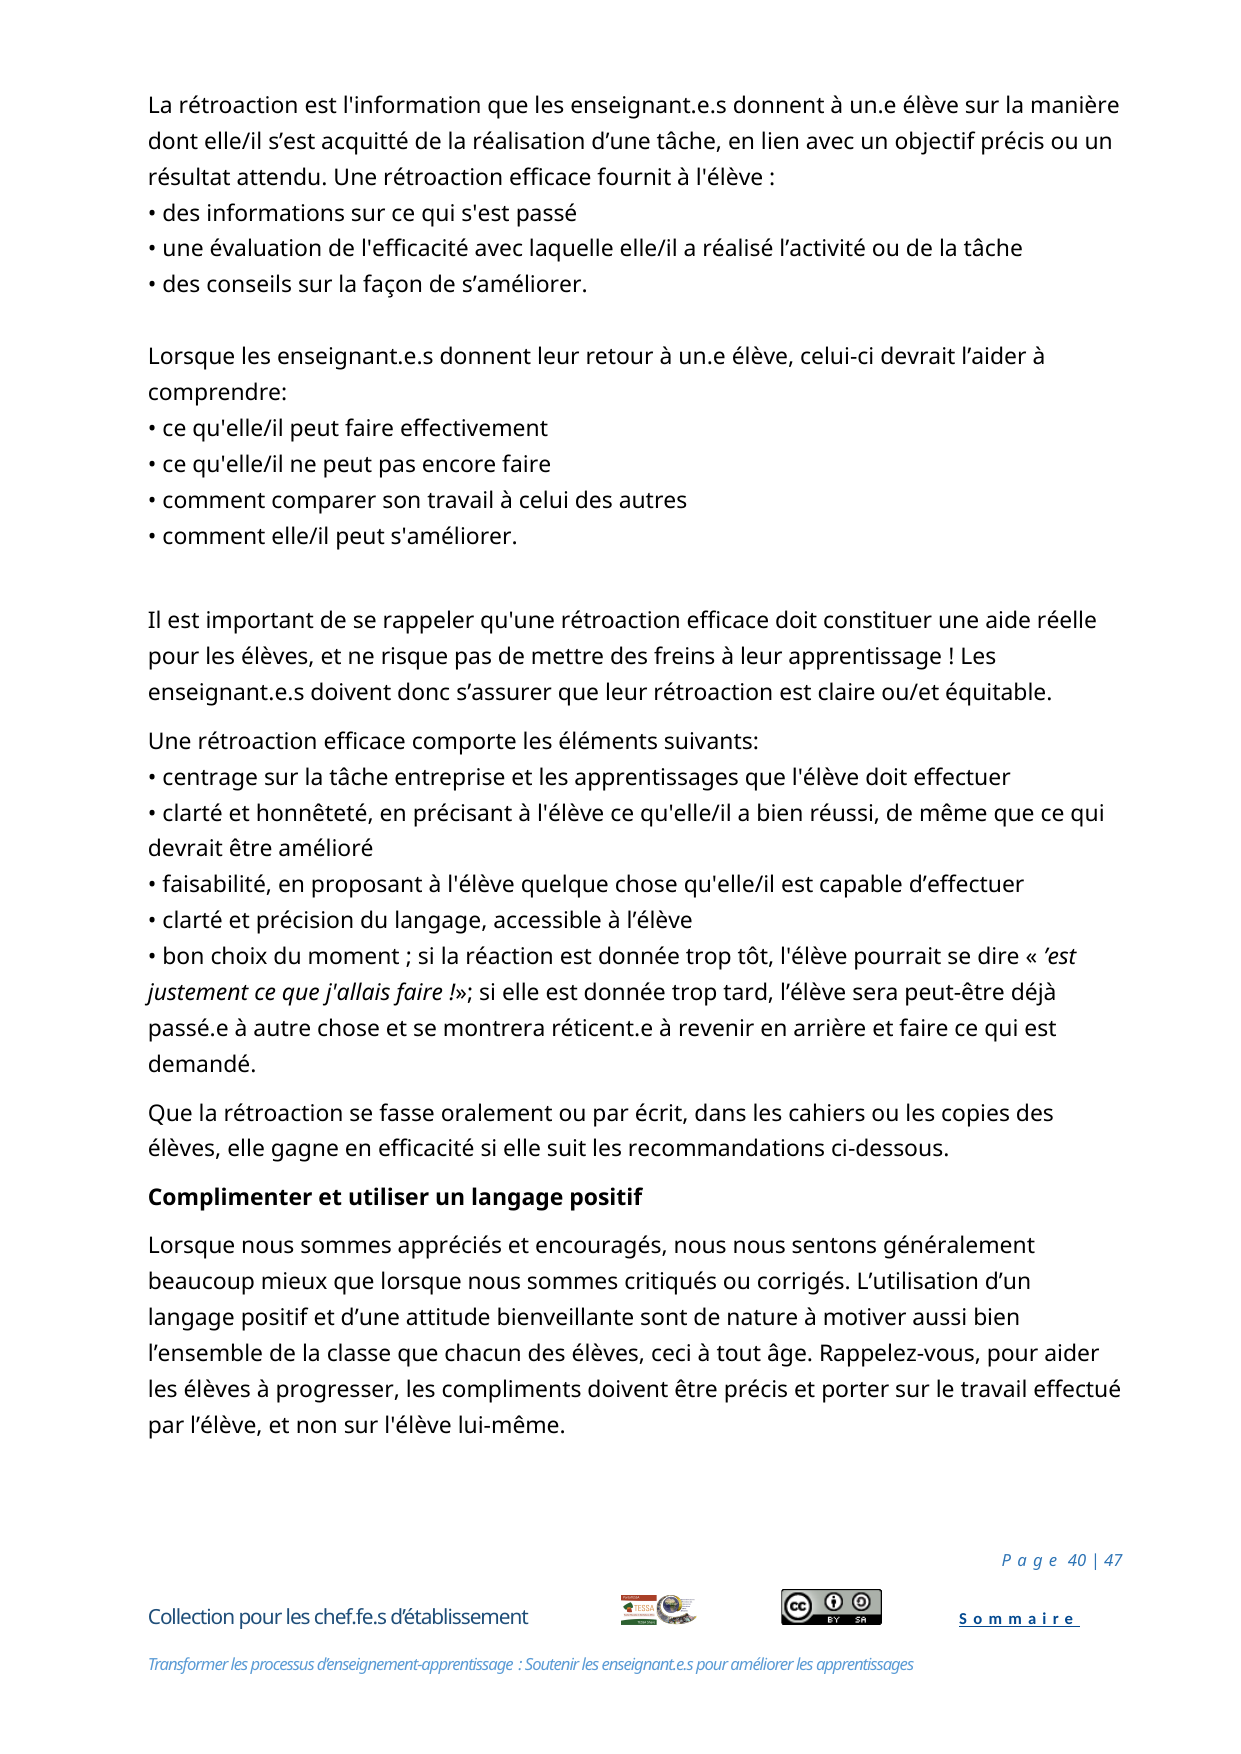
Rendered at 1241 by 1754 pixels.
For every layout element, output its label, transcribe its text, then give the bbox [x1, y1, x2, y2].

text Que la rétroaction se fasse oralement ou par écrit, dans les cahiers ou les copies des élèves, elle gagne en efficacité si elle suit les recommandations ci-dessous. [148, 1096, 1122, 1164]
text La rétroaction est l'information que les enseignant.e.s donnent à un.e élève sur la manière dont elle/il s’est acquitté de la réalisation d’une tâche, en lien avec un objectif précis ou un résultat attendu. Une rétroaction efficace fournit à l'élève : • des informations sur ce qui s'est passé • une évaluation de l'efficacité avec laquelle elle/il a réalisé l’activité ou de la tâche • des conseils sur la façon de s’améliorer. Lorsque les enseignant.e.s donnent leur retour à un.e élève, celui-ci devrait l’aider à comprendre: • ce qu'elle/il peut faire effectivement • ce qu'elle/il ne peut pas encore faire • comment comparer son travail à celui des autres • comment elle/il peut s'améliorer. [148, 89, 1122, 551]
text Une rétroaction efficace comporte les éléments suivants: • centrage sur la tâche entreprise et les apprentissages que l'élève doit effectuer • clarté et honnêteté, en précisant à l'élève ce qu'elle/il a bien réussi, de même que ce qui devrait être amélioré • faisabilité, en proposant à l'élève quelque chose qu'elle/il est capable d’effectuer • clarté et précision du langage, accessible à l’élève • bon choix du moment ; si la réaction est donnée trop tôt, l'élève pourrait se dire « ’est justement ce que j'allais faire !»; si elle est donnée trop tard, l’élève sera peut-être déjà passé.e à autre chose et se montrera réticent.e à revenir en arrière et faire ce qui est demandé. [148, 724, 1122, 1079]
picture [621, 1595, 697, 1625]
text Complimenter et utiliser un langage positif [148, 1181, 1122, 1212]
text Il est important de se rappeler qu'une rétroaction efficace doit constituer une aide réelle pour les élèves, et ne risque pas de mettre des freins à leur apprentissage ! Les enseignant.e.s doivent donc s’assurer que leur rétroaction est claire ou/et équitable. [148, 568, 1122, 707]
picture [781, 1589, 882, 1625]
text Lorsque nous sommes appréciés et encouragés, nous nous sentons généralement beaucoup mieux que lorsque nous sommes critiqués ou corrigés. L’utilisation d’un langage positif et d’une attitude bienveillante sont de nature à motiver aussi bien l’ensemble de la classe que chacun des élèves, ceci à tout âge. Rappelez-vous, pour aider les élèves à progresser, les compliments doivent être précis et porter sur le travail effectué par l’élève, et non sur l'élève lui-même. [148, 1229, 1122, 1440]
